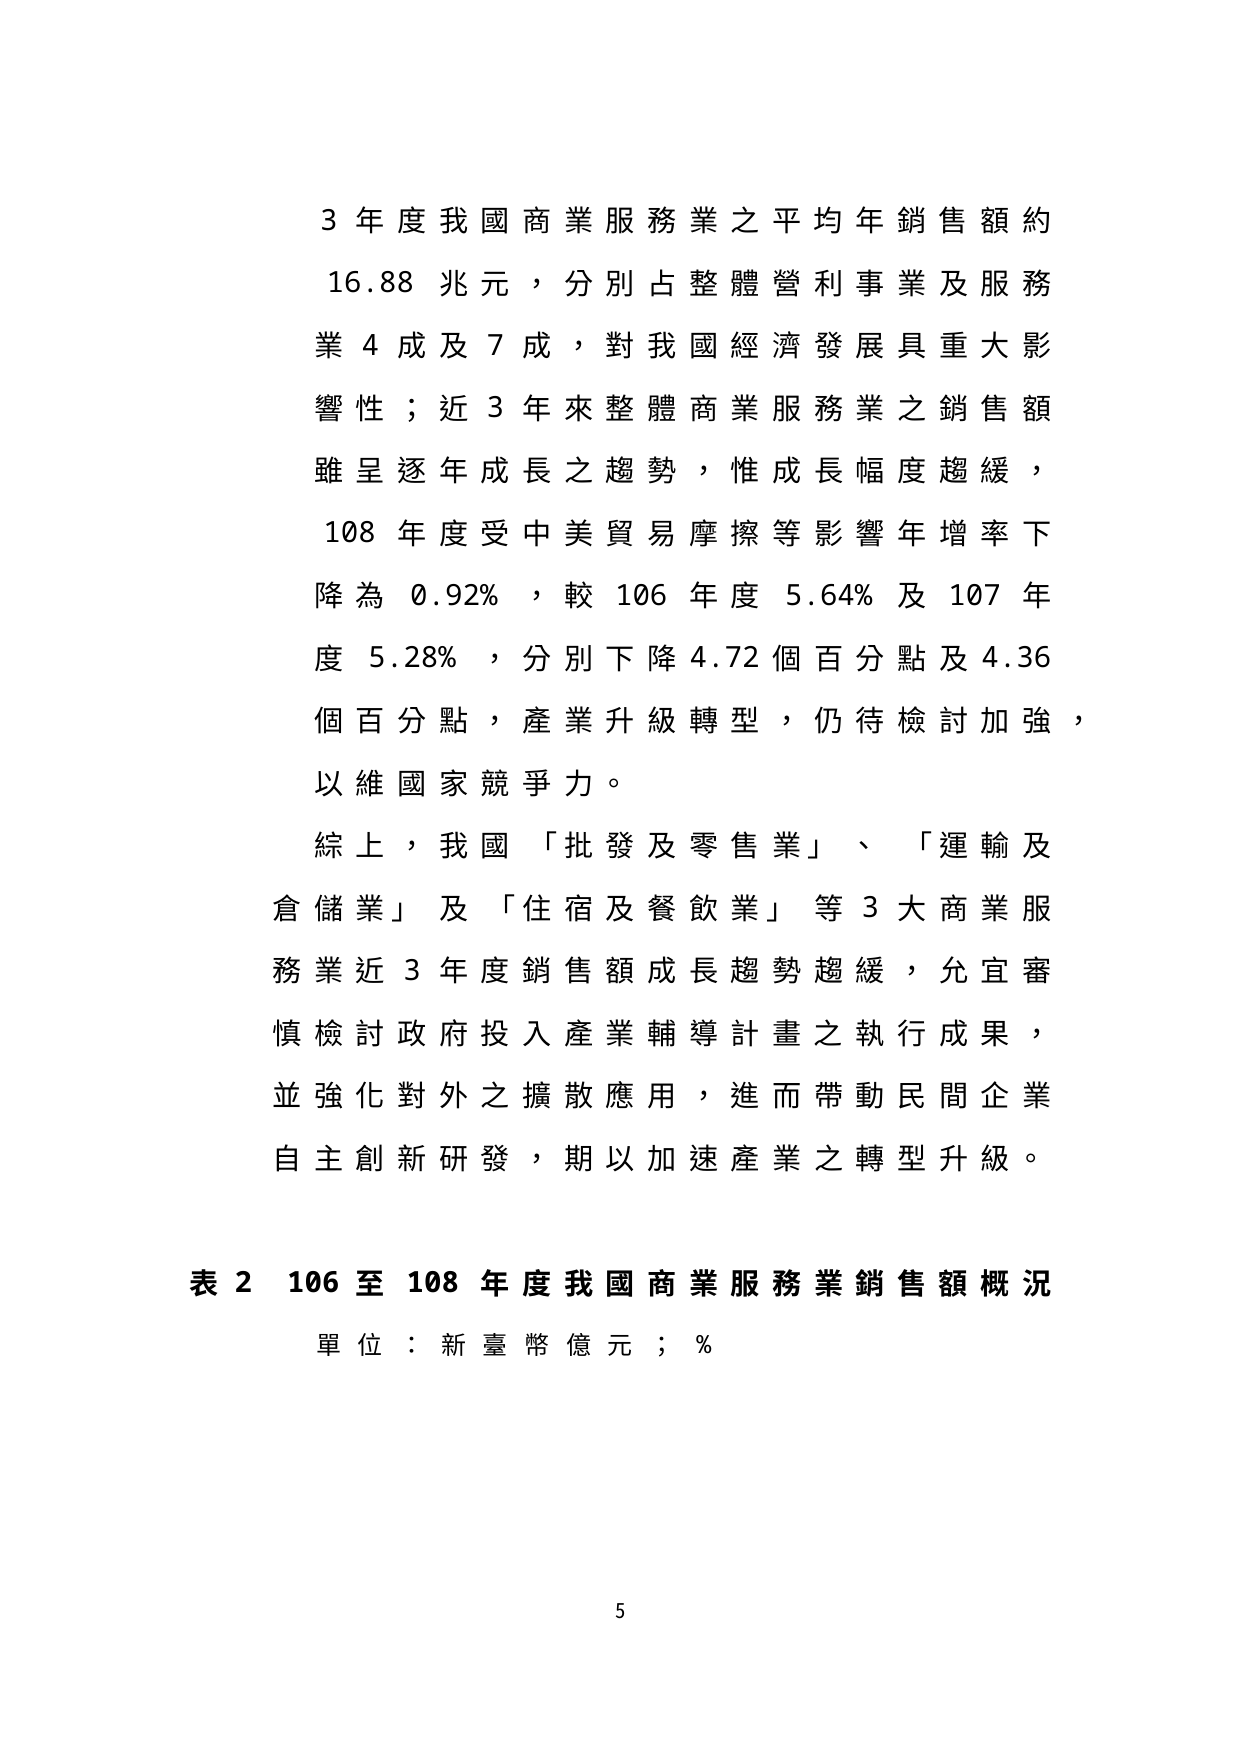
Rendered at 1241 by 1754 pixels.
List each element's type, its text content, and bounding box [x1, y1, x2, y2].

text 表2 106至108年度我國商業服務業銷售額概況 單位：新臺幣億元；% [183, 1240, 1058, 1365]
text 比較106至108年度「批發及零售業」、「運輸及倉儲業」及「住宿及餐飲業」等3大商業服務業銷售額情形(詳表2)，近3年度我國商業服務業之平均年銷售額約16.88兆元，分別占整體營利事業及服務業4成及7成，對我國經濟發展具重大影響性；近3年來整體商業服務業之銷售額雖呈逐年成長之趨勢，惟成長幅度趨緩，108年度受中美貿易摩擦等影響年增率下降為0.92%，較106年度5.64%及107年度5.28%，分別下降4.72個百分點及4.36個百分點，產業升級轉型，仍待檢討加強，以維國家競爭力。 [271, 177, 1058, 802]
text 綜上，我國「批發及零售業」、「運輸及倉儲業」及「住宿及餐飲業」等3大商業服務業近3年度銷售額成長趨勢趨緩，允宜審慎檢討政府投入產業輔導計畫之執行成果，並強化對外之擴散應用，進而帶動民間企業自主創新研發，期以加速產業之轉型升級。 [242, 802, 1058, 1177]
